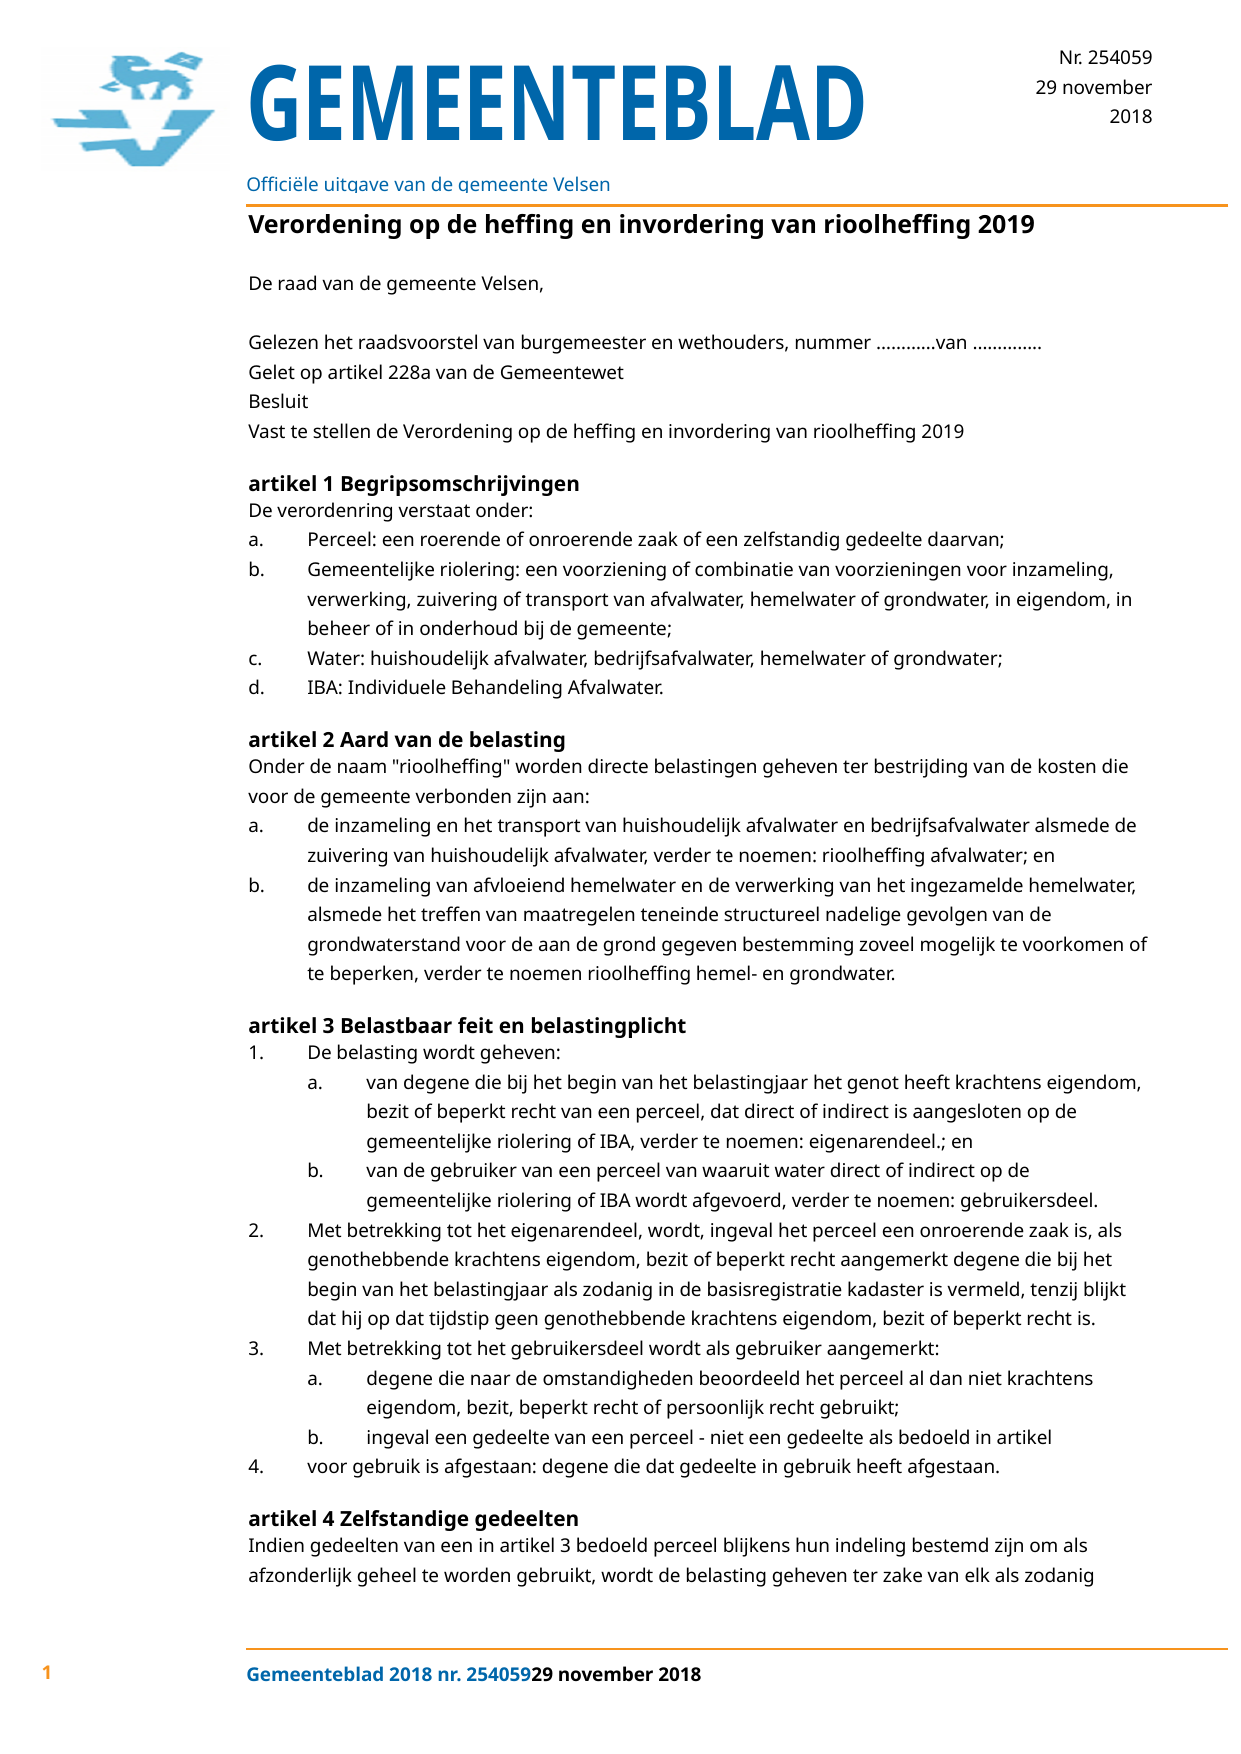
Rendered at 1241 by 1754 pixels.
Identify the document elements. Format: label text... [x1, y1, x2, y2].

text artikel 1 Begripsomschrijvingen [248, 469, 1152, 497]
text De raad van de gemeente Velsen, [248, 270, 1152, 296]
picture [41, 47, 231, 172]
text artikel 4 Zelfstandige gedeelten [248, 1504, 1152, 1532]
list Met betrekking tot het gebruikersdeel wordt als gebruiker aangemerkt: [248, 1335, 1152, 1361]
list van degene die bij het begin van het belastingjaar het genot heeft krachtens eigendom, bezit of beperkt recht van een perceel, dat direct of indirect is aangesloten op de gemeentelijke riolering of IBA, verder te noemen: eigenarendeel.; en [307, 1069, 1152, 1154]
list De belasting wordt geheven: [248, 1039, 1152, 1065]
list degene die naar de omstandigheden beoordeeld het perceel al dan niet krachtens eigendom, bezit, beperkt recht of persoonlijk recht gebruikt; [307, 1365, 1152, 1420]
list de inzameling van afvloeiend hemelwater en de verwerking van het ingezamelde hemelwater, alsmede het treffen van maatregelen teneinde structureel nadelige gevolgen van de grondwaterstand voor de aan de grond gegeven bestemming zoveel mogelijk te voorkomen of te beperken, verder te noemen rioolheffing hemel- en grondwater. [248, 872, 1152, 986]
text Verordening op de heffing en invordering van rioolheffing 2019 [248, 207, 1152, 241]
list Gemeentelijke riolering: een voorziening of combinatie van voorzieningen voor inzameling, verwerking, zuivering of transport van afvalwater, hemelwater of grondwater, in eigendom, in beheer of in onderhoud bij de gemeente; [248, 556, 1152, 641]
text Vast te stellen de Verordening op de heffing en invordering van rioolheffing 2019 [248, 418, 1152, 444]
text Onder de naam "rioolheffing" worden directe belastingen geheven ter bestrijding van de kosten die voor de gemeente verbonden zijn aan: [248, 753, 1152, 809]
list IBA: Individuele Behandeling Afvalwater. [248, 674, 1152, 700]
list Met betrekking tot het eigenarendeel, wordt, ingeval het perceel een onroerende zaak is, als genothebbende krachtens eigendom, bezit of beperkt recht aangemerkt degene die bij het begin van het belastingjaar als zodanig in de basisregistratie kadaster is vermeld, tenzij blijkt dat hij op dat tijdstip geen genothebbende krachtens eigendom, bezit of beperkt recht is. [248, 1217, 1152, 1331]
list voor gebruik is afgestaan: degene die dat gedeelte in gebruik heeft afgestaan. [248, 1453, 1152, 1479]
text Gelet op artikel 228a van de Gemeentewet [248, 359, 1152, 385]
list Perceel: een roerende of onroerende zaak of een zelfstandig gedeelte daarvan; [248, 527, 1152, 552]
text artikel 3 Belastbaar feit en belastingplicht [248, 1011, 1152, 1039]
text artikel 2 Aard van de belasting [248, 725, 1152, 753]
text Besluit [248, 389, 1152, 414]
list de inzameling en het transport van huishoudelijk afvalwater en bedrijfsafvalwater alsmede de zuivering van huishoudelijk afvalwater, verder te noemen: rioolheffing afvalwater; en [248, 813, 1152, 868]
text Gelezen het raadsvoorstel van burgemeester en wethouders, nummer …………van ………….. [248, 329, 1152, 355]
list Water: huishoudelijk afvalwater, bedrijfsafvalwater, hemelwater of grondwater; [248, 645, 1152, 671]
list van de gebruiker van een perceel van waaruit water direct of indirect op de gemeentelijke riolering of IBA wordt afgevoerd, verder te noemen: gebruikersdeel. [307, 1158, 1152, 1213]
text De verordenring verstaat onder: [248, 497, 1152, 523]
list ingeval een gedeelte van een perceel - niet een gedeelte als bedoeld in artikel [307, 1424, 1152, 1450]
text Indien gedeelten van een in artikel 3 bedoeld perceel blijkens hun indeling bestemd zijn om als afzonderlijk geheel te worden gebruikt, wordt de belasting geheven ter zake van elk als zodanig [248, 1532, 1152, 1588]
